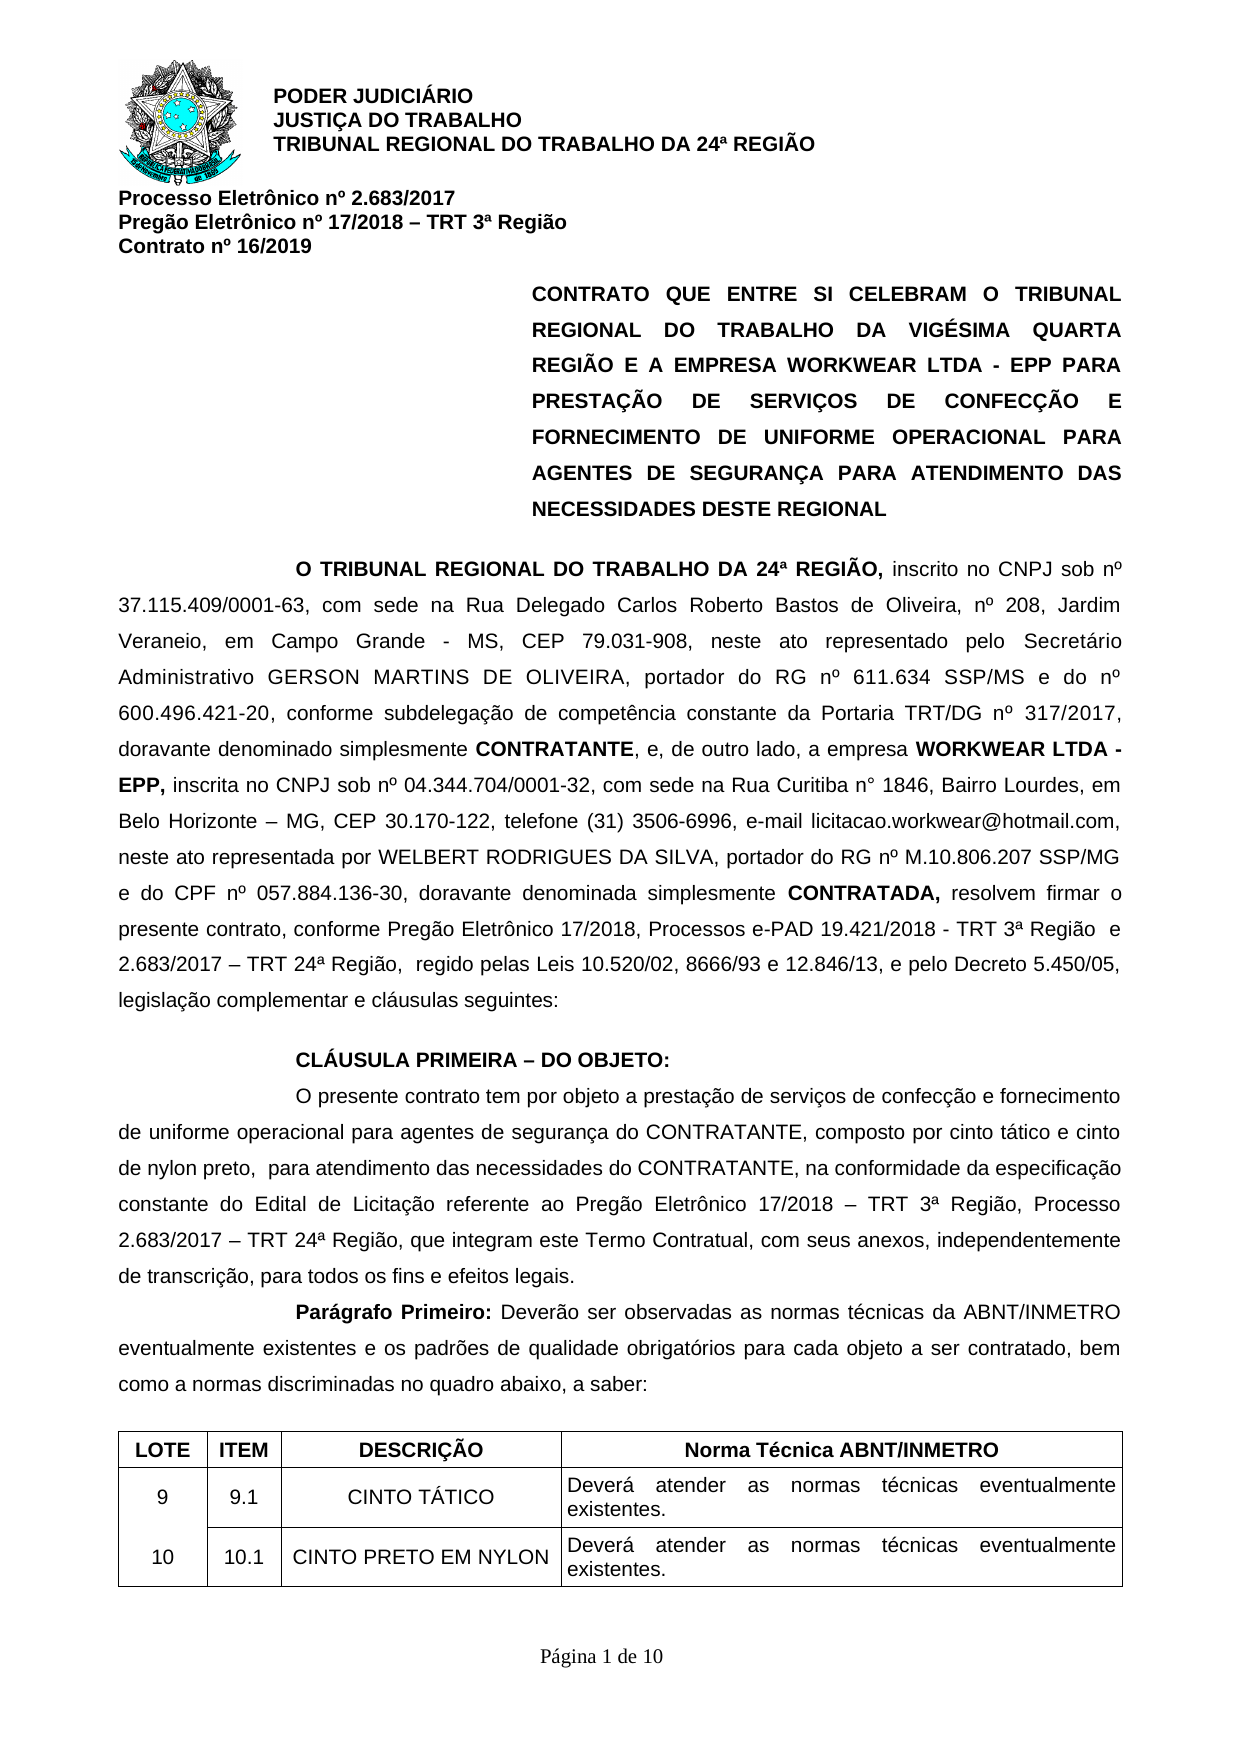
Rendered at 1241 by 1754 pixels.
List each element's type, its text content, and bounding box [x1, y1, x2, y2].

table_cell 10.1 [208, 1528, 281, 1586]
table_cell 9.1 [208, 1468, 281, 1527]
text Parágrafo Primeiro: Deverão ser observadas as normas técnicas da ABNT/INMETRO eventualmente existentes e os padrões de qualidade obrigatórios para cada objeto a ser contratado, bem como a normas discriminadas no quadro abaixo, a saber: [118, 1300, 1122, 1396]
text O presente contrato tem por objeto a prestação de serviços de confecção e fornecimento de uniforme operacional para agentes de segurança do CONTRATANTE, composto por cinto tático e cinto de nylon preto, para atendimento das necessidades do CONTRATANTE, na conformidade da especificação constante do Edital de Licitação referente ao Pregão Eletrônico 17/2018 – TRT 3ª Região, Processo 2.683/2017 – TRT 24ª Região, que integram este Termo Contratual, com seus anexos, independentemente de transcrição, para todos os fins e efeitos legais. [118, 1084, 1122, 1288]
table_cell 9 [119, 1468, 207, 1527]
table_cell 10 [119, 1527, 207, 1586]
table_cell Deverá atender as normas técnicas eventualmente existentes. [562, 1468, 1122, 1527]
text O TRIBUNAL REGIONAL DO TRABALHO DA 24ª REGIÃO, inscrito no CNPJ sob nº 37.115.409/0001-63, com sede na Rua Delegado Carlos Roberto Bastos de Oliveira, nº 208, Jardim Veraneio, em Campo Grande - MS, CEP 79.031-908, neste ato representado pelo Secretário Administrativo GERSON MARTINS DE OLIVEIRA, portador do RG nº 611.634 SSP/MS e do nº 600.496.421-20, conforme subdelegação de competência constante da Portaria TRT/DG nº 317/2017, doravante denominado simplesmente CONTRATANTE, e, de outro lado, a empresa WORKWEAR LTDA - EPP, inscrita no CNPJ sob nº 04.344.704/0001-32, com sede na Rua Curitiba n° 1846, Bairro Lourdes, em Belo Horizonte – MG, CEP 30.170-122, telefone (31) 3506-6996, e-mail licitacao.workwear@hotmail.com, neste ato representada por WELBERT RODRIGUES DA SILVA, portador do RG nº M.10.806.207 SSP/MG e do CPF nº 057.884.136-30, doravante denominada simplesmente CONTRATADA, resolvem firmar o presente contrato, conforme Pregão Eletrônico 17/2018, Processos e-PAD 19.421/2018 - TRT 3ª Região e 2.683/2017 – TRT 24ª Região, regido pelas Leis 10.520/02, 8666/93 e 12.846/13, e pelo Decreto 5.450/05, legislação complementar e cláusulas seguintes: [118, 557, 1122, 1012]
picture [118, 59, 243, 186]
table_header DESCRIÇÃO [282, 1432, 561, 1467]
text CLÁUSULA PRIMEIRA – DO OBJETO: [118, 1048, 1122, 1072]
table_cell CINTO PRETO EM NYLON [282, 1528, 561, 1586]
table_header ITEM [208, 1432, 281, 1467]
table_header LOTE [119, 1432, 207, 1467]
table_cell CINTO TÁTICO [282, 1468, 561, 1527]
table_cell Deverá atender as normas técnicas eventualmente existentes. [562, 1528, 1122, 1586]
text CONTRATO QUE ENTRE SI CELEBRAM O TRIBUNAL REGIONAL DO TRABALHO DA VIGÉSIMA QUARTA REGIÃO E A EMPRESA WORKWEAR LTDA - EPP PARA PRESTAÇÃO DE SERVIÇOS DE CONFECÇÃO E FORNECIMENTO DE UNIFORME OPERACIONAL PARA AGENTES DE SEGURANÇA PARA ATENDIMENTO DAS NECESSIDADES DESTE REGIONAL [532, 281, 1122, 521]
table_header Norma Técnica ABNT/INMETRO [562, 1432, 1122, 1467]
